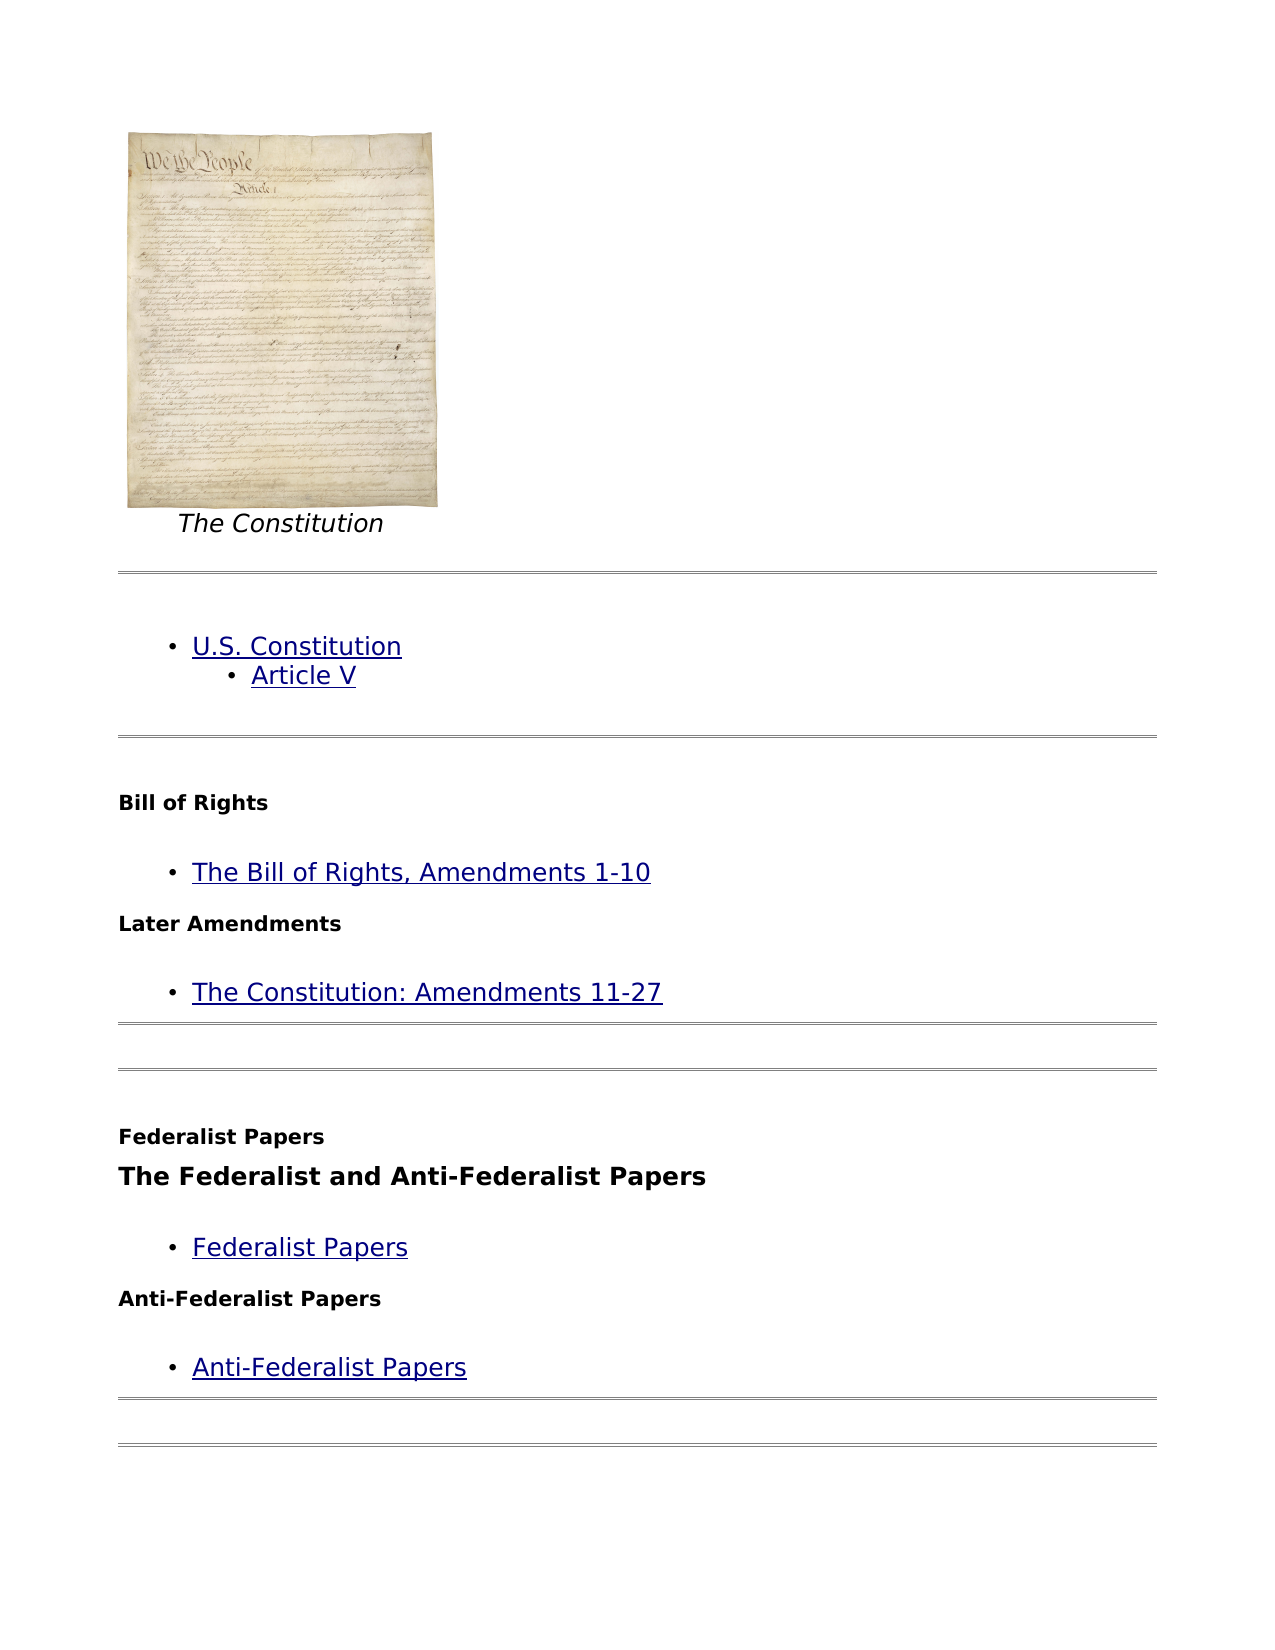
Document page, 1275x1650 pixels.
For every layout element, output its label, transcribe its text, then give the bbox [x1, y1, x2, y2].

subtitle Anti-Federalist Papers [118, 1287, 1157, 1311]
text The Federalist and Anti-Federalist Papers [118, 1162, 1157, 1191]
list Anti-Federalist Papers [177, 1353, 1157, 1382]
text The Constitution [126, 509, 438, 538]
list Federalist Papers [177, 1233, 1157, 1262]
list U.S. Constitution [177, 632, 1157, 661]
subtitle Federalist Papers [118, 1125, 1157, 1149]
text [118, 118, 1157, 544]
subtitle Later Amendments [118, 912, 1157, 936]
subtitle Bill of Rights [118, 791, 1157, 816]
picture [126, 130, 439, 509]
list The Constitution: Amendments 11-27 [177, 978, 1157, 1007]
list The Bill of Rights, Amendments 1-10 [177, 858, 1157, 887]
list Article V [236, 661, 1157, 691]
